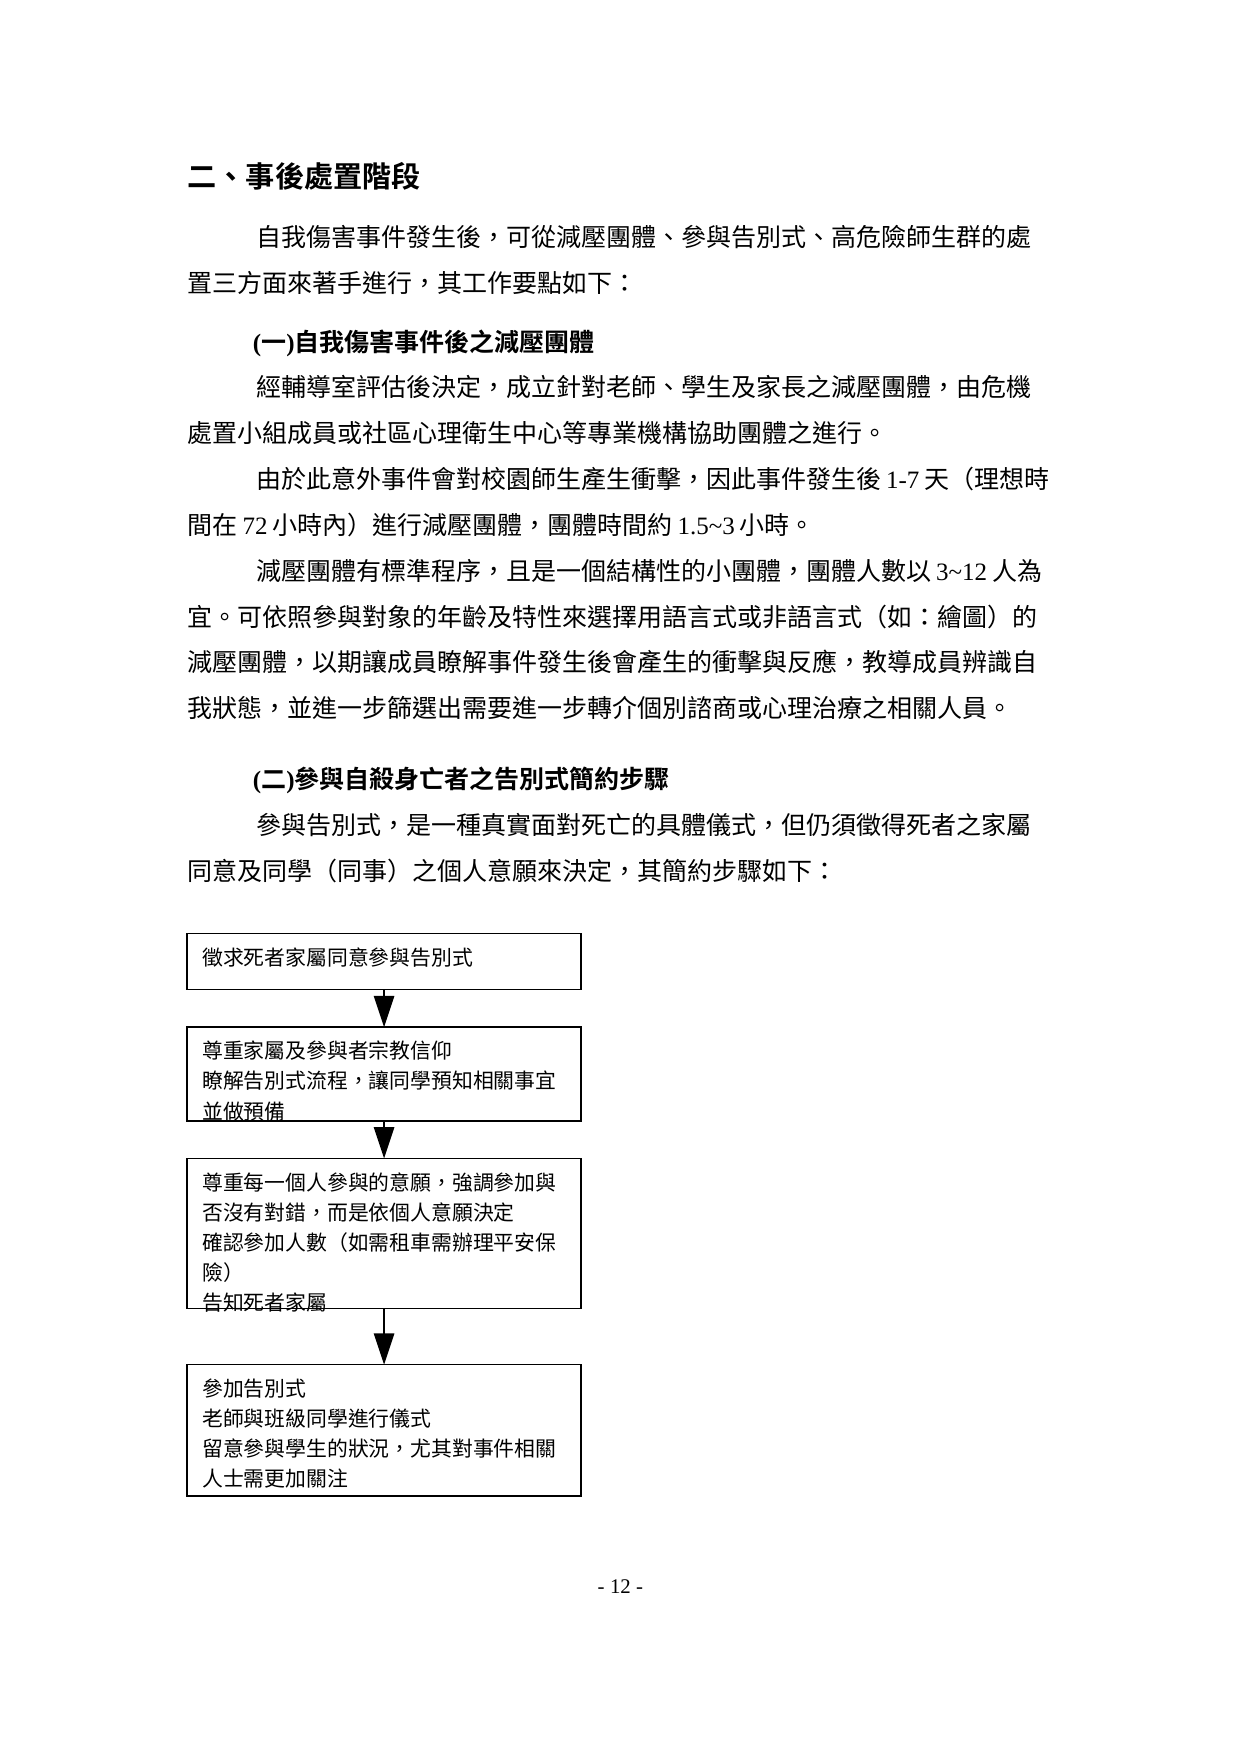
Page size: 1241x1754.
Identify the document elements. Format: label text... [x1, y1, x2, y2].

text 減壓團體有標準程序，且是一個結構性的小團體，團體人數以3~12人為宜。可依照參與對象的年齡及特性來選擇用語言式或非語言式（如：繪圖）的減壓團體，以期讓成員瞭解事件發生後會產生的衝擊與反應，教導成員辨識自我狀態，並進一步篩選出需要進一步轉介個別諮商或心理治療之相關人員。 [187, 542, 1053, 725]
text 經輔導室評估後決定，成立針對老師、學生及家長之減壓團體，由危機處置小組成員或社區心理衛生中心等專業機構協助團體之進行。 [187, 358, 1053, 450]
text 參與告別式，是一種真實面對死亡的具體儀式，但仍須徵得死者之家屬同意及同學（同事）之個人意願來決定，其簡約步驟如下： [187, 796, 1053, 887]
text 二、事後處置階段 [187, 150, 1053, 196]
text 由於此意外事件會對校園師生產生衝擊，因此事件發生後1-7天（理想時間在72小時內）進行減壓團體，團體時間約1.5~3小時。 [187, 450, 1053, 542]
text (一)自我傷害事件後之減壓團體 [187, 312, 1053, 358]
text (二)參與自殺身亡者之告別式簡約步驟 [187, 750, 1053, 796]
text 自我傷害事件發生後，可從減壓團體、參與告別式、高危險師生群的處置三方面來著手進行，其工作要點如下： [187, 208, 1053, 300]
